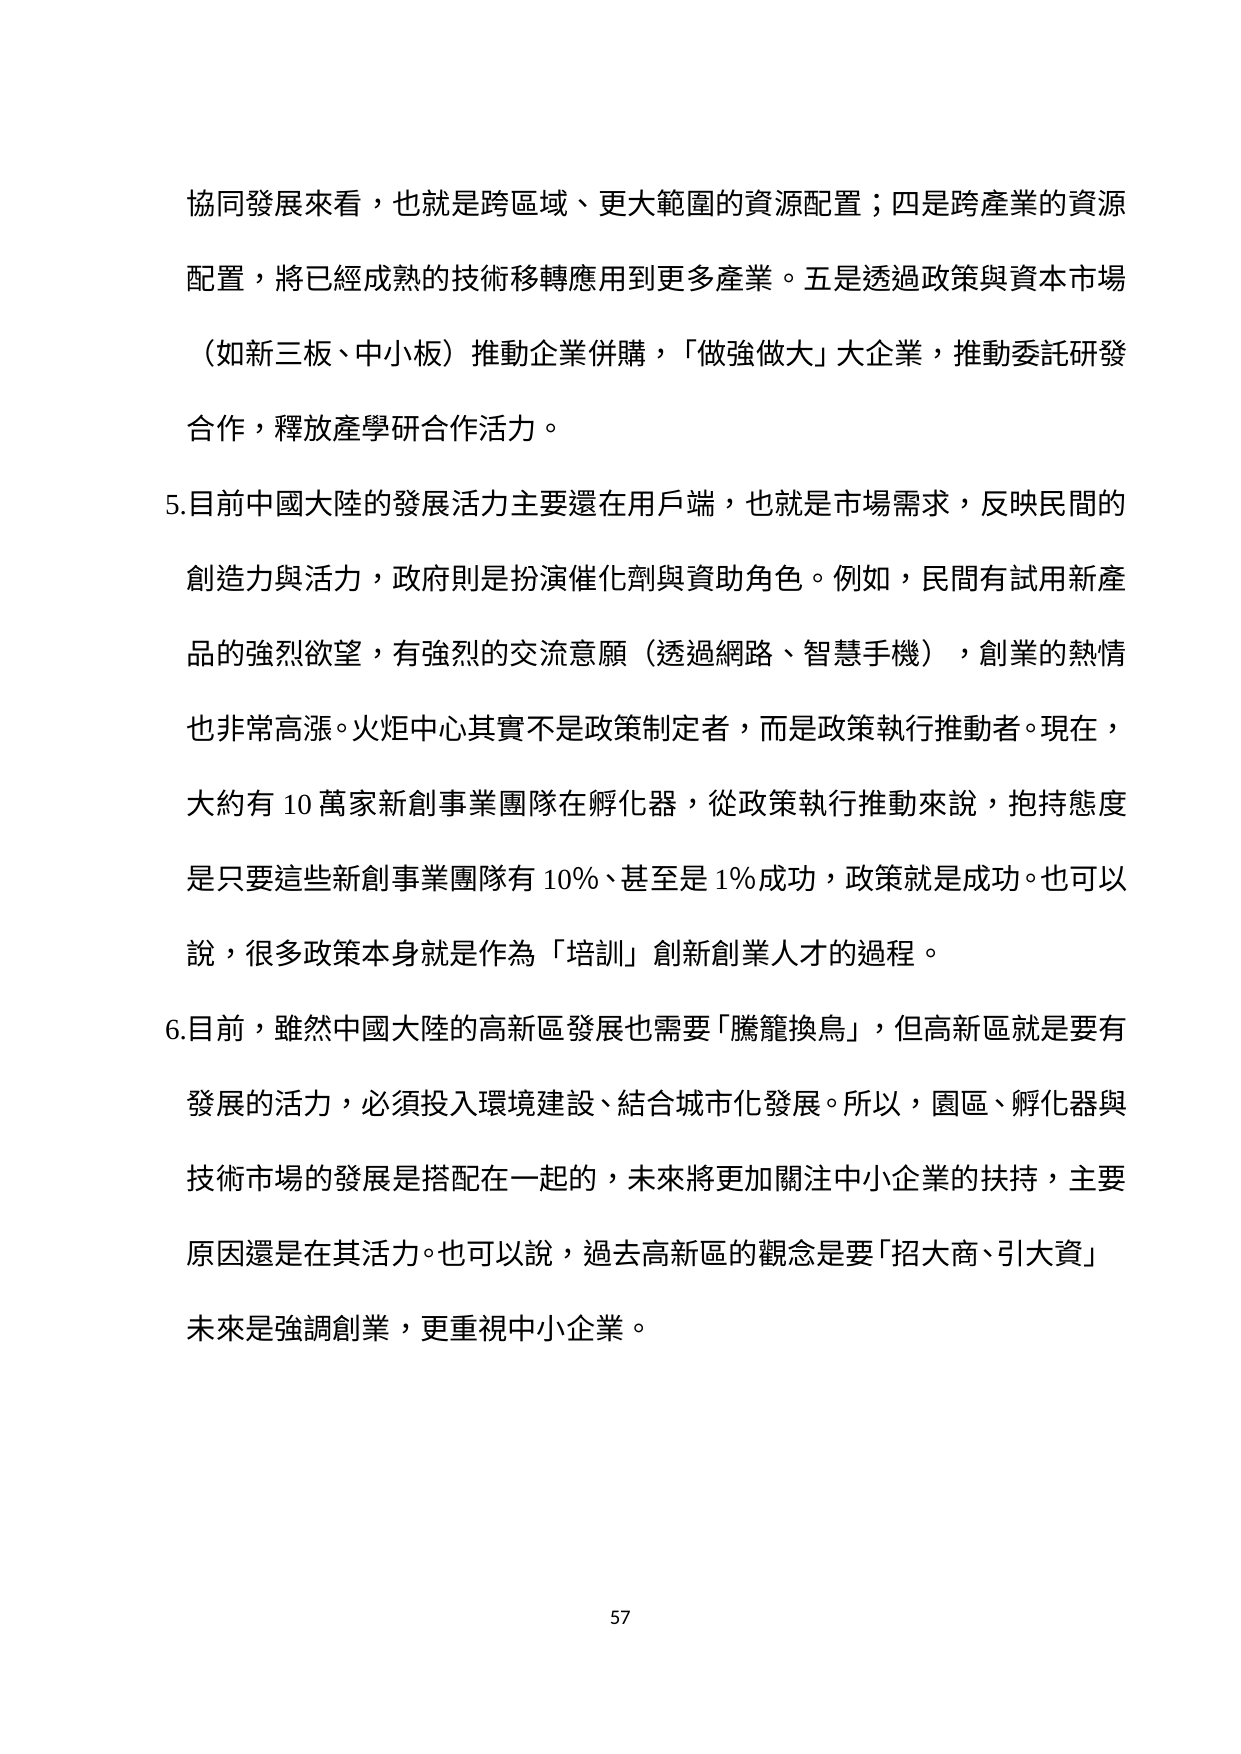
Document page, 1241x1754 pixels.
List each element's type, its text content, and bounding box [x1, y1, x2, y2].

text 4.有關技術移轉的發展觀察，關鍵詞是「資源配置」。過去多是先講成果轉化、再想怎麼產業化。現在更多是講資源配置，也就是當產業有需求，應該要如何跟高等學校與科研機構對接？所以，應該從資源配置的角度來看高校與科研機構的能力移轉與擴散，可以看到五個方向：一是轉變思維，從成果轉化模式轉變為資源配置；二是更加關注國際技術移轉，過去中國大陸多是「被利用」，現在是思考如何「為我所用」；三是從習近平強調的區域協同發展來看，也就是跨區域、更大範圍的資源配置；四是跨產業的資源配置，將已經成熟的技術移轉應用到更多產業。五是透過政策與資本市場（如新三板、中小板）推動企業併購，「做強做大」大企業，推動委託研發合作，釋放產學研合作活力。 [165, 164, 1128, 464]
text 5.目前中國大陸的發展活力主要還在用戶端，也就是市場需求，反映民間的創造力與活力，政府則是扮演催化劑與資助角色。例如，民間有試用新產品的強烈欲望，有強烈的交流意願（透過網路、智慧手機），創業的熱情也非常高漲。火炬中心其實不是政策制定者，而是政策執行推動者。現在，大約有10萬家新創事業團隊在孵化器，從政策執行推動來說，抱持態度是只要這些新創事業團隊有10％、甚至是1％成功，政策就是成功。也可以說，很多政策本身就是作為「培訓」創新創業人才的過程。 [165, 464, 1128, 989]
text 6.目前，雖然中國大陸的高新區發展也需要「騰籠換鳥」，但高新區就是要有發展的活力，必須投入環境建設、結合城市化發展。所以，園區、孵化器與技術市場的發展是搭配在一起的，未來將更加關注中小企業的扶持，主要原因還是在其活力。也可以說，過去高新區的觀念是要「招大商、引大資」，未來是強調創業，更重視中小企業。 [165, 989, 1128, 1364]
